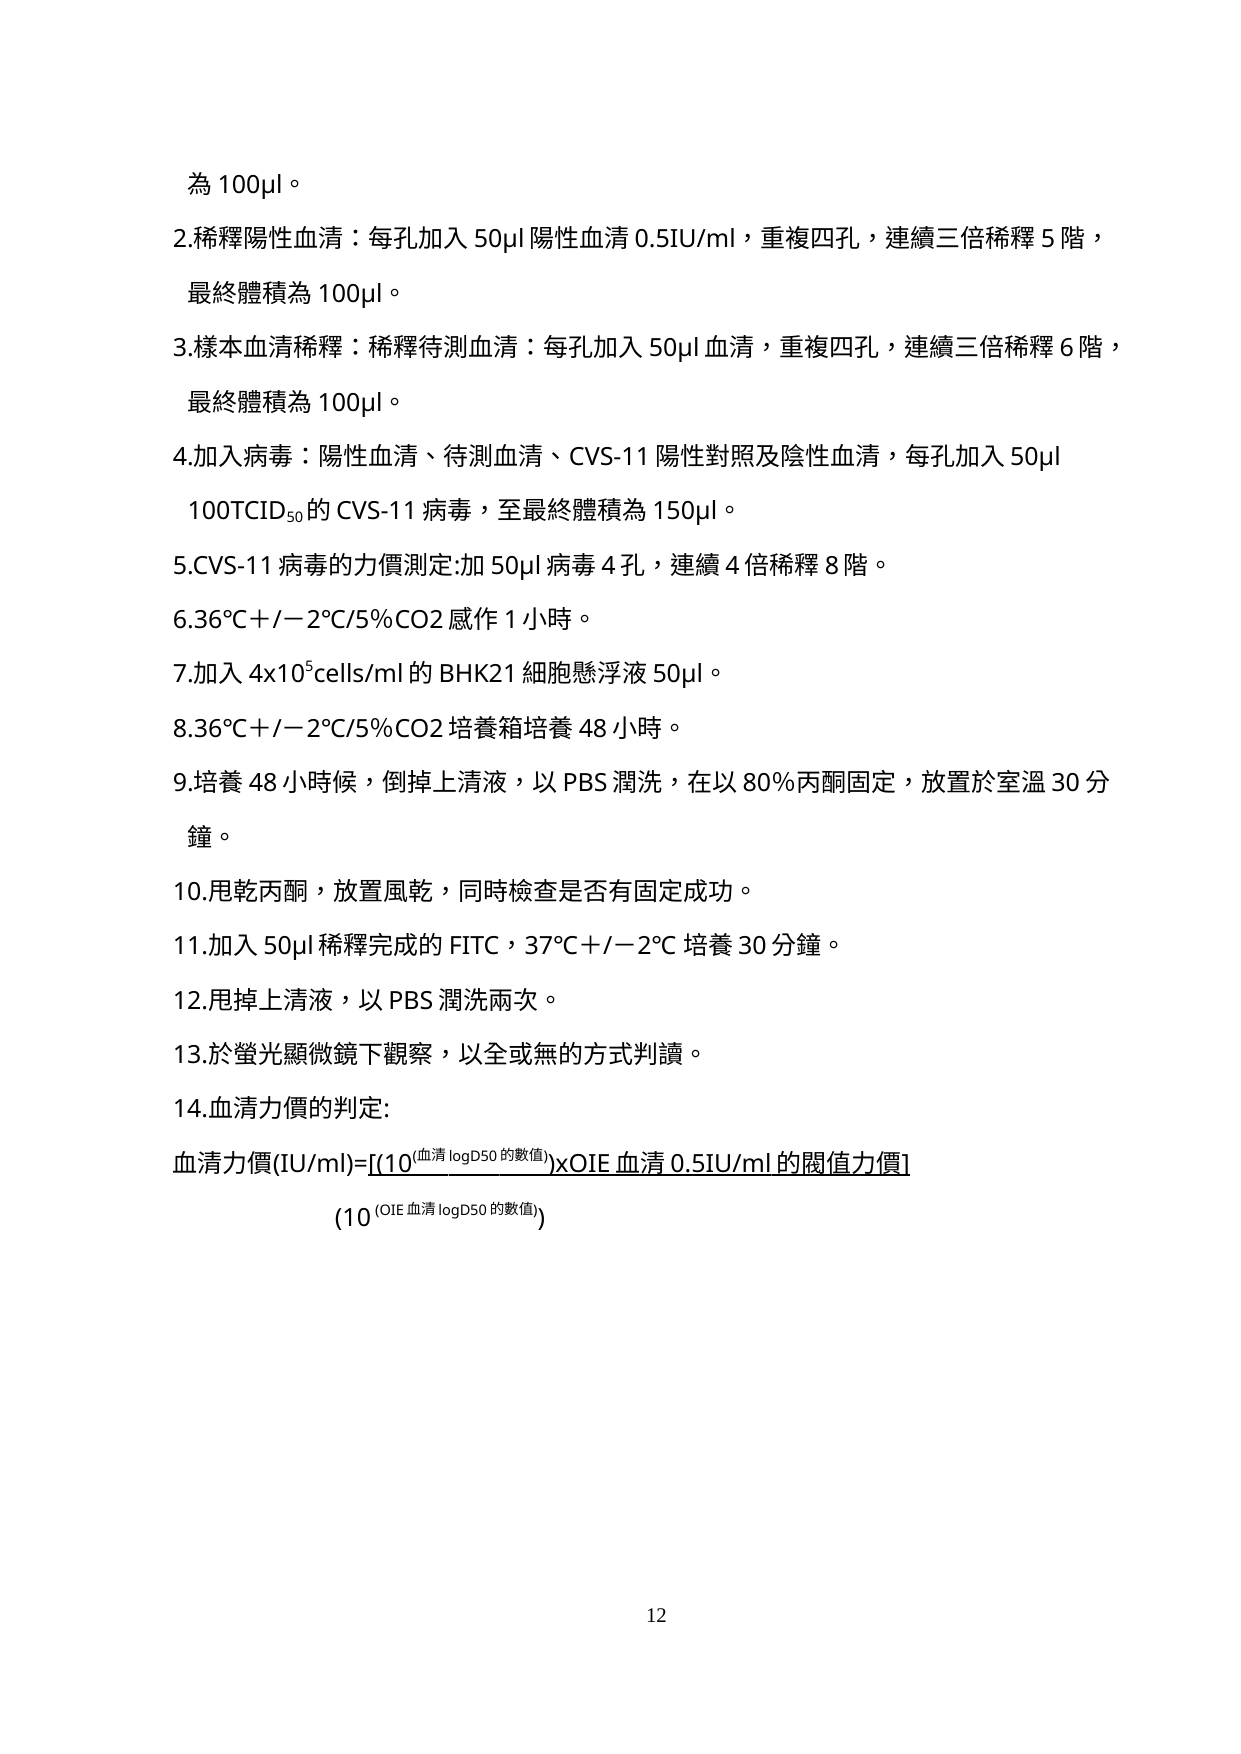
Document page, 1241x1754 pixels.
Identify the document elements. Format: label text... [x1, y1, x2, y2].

text 14.血清力價的判定: [173, 1089, 1125, 1125]
text 6.36℃＋/－2℃/5％CO2感作1小時。 [173, 599, 1125, 636]
text 為100μl。 [173, 164, 1125, 201]
text 10.甩乾丙酮，放置風乾，同時檢查是否有固定成功。 [173, 871, 1125, 908]
text 3.樣本血清稀釋：稀釋待測血清：每孔加入50μl血清，重複四孔，連續三倍稀釋6階，最終體積為100μl。 [173, 328, 1125, 418]
text 8.36℃＋/－2℃/5％CO2培養箱培養48小時。 [173, 708, 1125, 744]
text 2.稀釋陽性血清：每孔加入50μl陽性血清0.5IU/ml，重複四孔，連續三倍稀釋5階，最終體積為100μl。 [173, 219, 1125, 309]
text 血清力價(IU/ml)=[(10(血清logD50的數值))xOIE血清0.5IU/ml的閥值力價] [173, 1143, 1125, 1179]
text 5.CVS-11病毒的力價測定:加50μl病毒4孔，連續4倍稀釋8階。 [173, 545, 1125, 581]
text 13.於螢光顯微鏡下觀察，以全或無的方式判讀。 [173, 1034, 1125, 1071]
text 12.甩掉上清液，以PBS潤洗兩次。 [173, 980, 1125, 1016]
text (10 (OIE血清logD50的數值)) [173, 1198, 1125, 1234]
text 7.加入4x105cells/ml的BHK21細胞懸浮液50μl。 [173, 654, 1125, 690]
text 11.加入50μl稀釋完成的FITC，37℃＋/－2℃ 培養30分鐘。 [173, 926, 1125, 962]
text 9.培養48小時候，倒掉上清液，以PBS潤洗，在以80％丙酮固定，放置於室溫30分鐘。 [173, 763, 1125, 853]
text 4.加入病毒：陽性血清、待測血清、CVS-11陽性對照及陰性血清，每孔加入50μl 100TCID50的CVS-11病毒，至最終體積為150μl。 [173, 436, 1125, 527]
